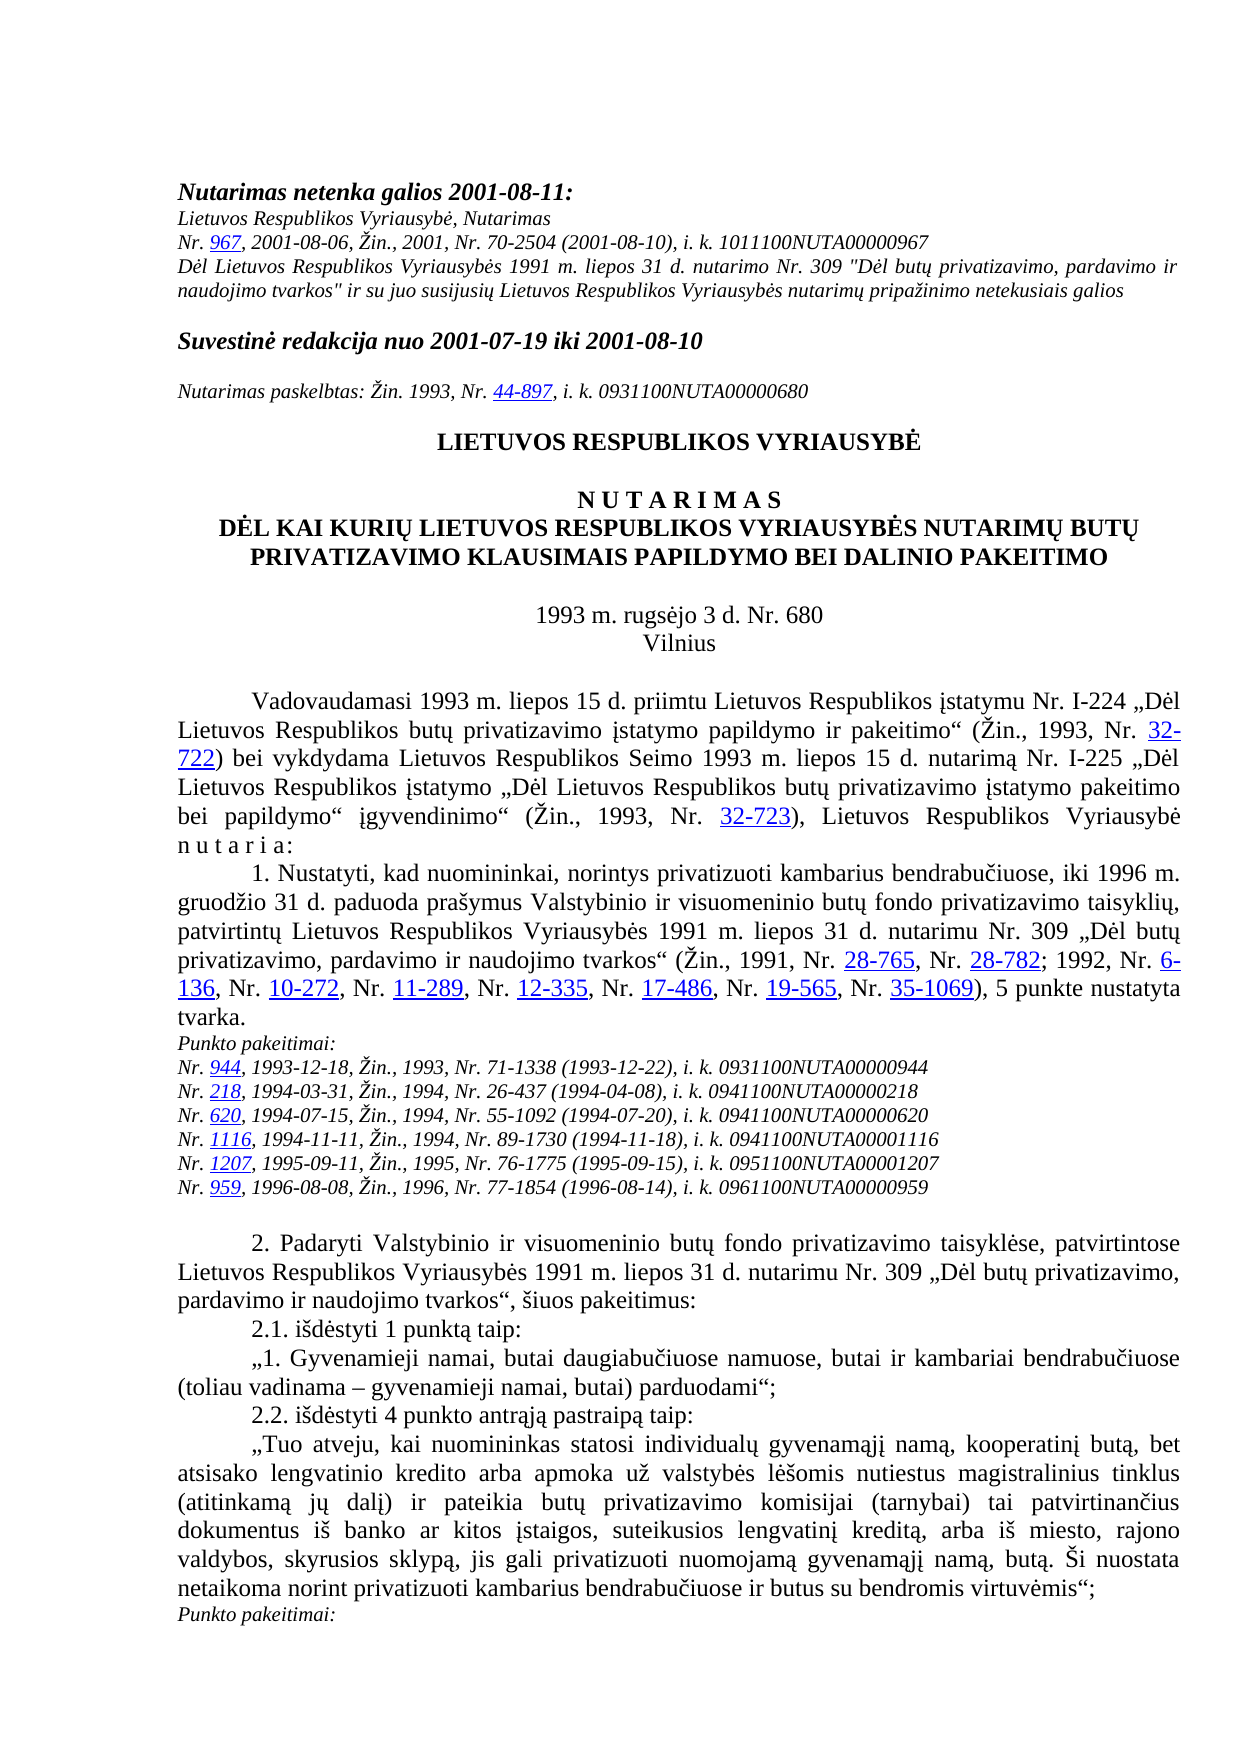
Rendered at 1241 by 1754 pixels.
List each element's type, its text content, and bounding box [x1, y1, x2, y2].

text Dėl Lietuvos Respublikos Vyriausybės 1991 m. liepos 31 d. nutarimo Nr. 309 "Dėl butų privatizavimo, pardavimo ir naudojimo tvarkos" ir su juo susijusių Lietuvos Respublikos Vyriausybės nutarimų pripažinimo netekusiais galios [177, 254, 1181, 302]
text „1. Gyvenamieji namai, butai daugiabučiuose namuose, butai ir kambariai bendrabučiuose (toliau vadinama – gyvenamieji namai, butai) parduodami“; [177, 1343, 1181, 1401]
text Nr. 1116, 1994-11-11, Žin., 1994, Nr. 89-1730 (1994-11-18), i. k. 0941100NUTA00001116 [177, 1127, 1181, 1151]
text Nr. 218, 1994-03-31, Žin., 1994, Nr. 26-437 (1994-04-08), i. k. 0941100NUTA00000218 [177, 1079, 1181, 1103]
text DĖL KAI KURIŲ LIETUVOS RESPUBLIKOS VYRIAUSYBĖS NUTARIMŲ BUTŲ PRIVATIZAVIMO KLAUSIMAIS PAPILDYMO BEI DALINIO PAKEITIMO [177, 513, 1181, 571]
text Punkto pakeitimai: [177, 1031, 1181, 1055]
text LIETUVOS RESPUBLIKOS VYRIAUSYBĖ [177, 427, 1181, 456]
text Lietuvos Respublikos Vyriausybė, Nutarimas [177, 206, 1181, 230]
text Nr. 959, 1996-08-08, Žin., 1996, Nr. 77-1854 (1996-08-14), i. k. 0961100NUTA00000959 [177, 1175, 1181, 1199]
text 1. Nustatyti, kad nuomininkai, norintys privatizuoti kambarius bendrabučiuose, iki 1996 m. gruodžio 31 d. paduoda prašymus Valstybinio ir visuomeninio butų fondo privatizavimo taisyklių, patvirtintų Lietuvos Respublikos Vyriausybės 1991 m. liepos 31 d. nutarimu Nr. 309 „Dėl butų privatizavimo, pardavimo ir naudojimo tvarkos“ (Žin., 1991, Nr. 28-765, Nr. 28-782; 1992, Nr. 6-136, Nr. 10-272, Nr. 11-289, Nr. 12-335, Nr. 17-486, Nr. 19-565, Nr. 35-1069), 5 punkte nustatyta tvarka. [177, 858, 1181, 1031]
text „Tuo atveju, kai nuomininkas statosi individualų gyvenamąjį namą, kooperatinį butą, bet atsisako lengvatinio kredito arba apmoka už valstybės lėšomis nutiestus magistralinius tinklus (atitinkamą jų dalį) ir pateikia butų privatizavimo komisijai (tarnybai) tai patvirtinančius dokumentus iš banko ar kitos įstaigos, suteikusios lengvatinį kreditą, arba iš miesto, rajono valdybos, skyrusios sklypą, jis gali privatizuoti nuomojamą gyvenamąjį namą, butą. Ši nuostata netaikoma norint privatizuoti kambarius bendrabučiuose ir butus su bendromis virtuvėmis“; [177, 1429, 1181, 1602]
text Nr. 1207, 1995-09-11, Žin., 1995, Nr. 76-1775 (1995-09-15), i. k. 0951100NUTA00001207 [177, 1151, 1181, 1175]
text N U T A R I M A S [177, 485, 1181, 513]
text Nutarimas paskelbtas: Žin. 1993, Nr. 44-897, i. k. 0931100NUTA00000680 [177, 379, 1181, 403]
text 2.1. išdėstyti 1 punktą taip: [177, 1314, 1181, 1343]
text 2. Padaryti Valstybinio ir visuomeninio butų fondo privatizavimo taisyklėse, patvirtintose Lietuvos Respublikos Vyriausybės 1991 m. liepos 31 d. nutarimu Nr. 309 „Dėl butų privatizavimo, pardavimo ir naudojimo tvarkos“, šiuos pakeitimus: [177, 1228, 1181, 1314]
text Punkto pakeitimai: [177, 1602, 1181, 1626]
text Suvestinė redakcija nuo 2001-07-19 iki 2001-08-10 [177, 326, 1181, 355]
text Nr. 967, 2001-08-06, Žin., 2001, Nr. 70-2504 (2001-08-10), i. k. 1011100NUTA00000967 [177, 230, 1181, 254]
text Nr. 620, 1994-07-15, Žin., 1994, Nr. 55-1092 (1994-07-20), i. k. 0941100NUTA00000620 [177, 1103, 1181, 1127]
text Nr. 944, 1993-12-18, Žin., 1993, Nr. 71-1338 (1993-12-22), i. k. 0931100NUTA00000944 [177, 1055, 1181, 1079]
text 2.2. išdėstyti 4 punkto antrąją pastraipą taip: [177, 1401, 1181, 1429]
text Vadovaudamasi 1993 m. liepos 15 d. priimtu Lietuvos Respublikos įstatymu Nr. I-224 „Dėl Lietuvos Respublikos butų privatizavimo įstatymo papildymo ir pakeitimo“ (Žin., 1993, Nr. 32-722) bei vykdydama Lietuvos Respublikos Seimo 1993 m. liepos 15 d. nutarimą Nr. I-225 „Dėl Lietuvos Respublikos įstatymo „Dėl Lietuvos Respublikos butų privatizavimo įstatymo pakeitimo bei papildymo“ įgyvendinimo“ (Žin., 1993, Nr. 32-723), Lietuvos Respublikos Vyriausybė nutaria: [177, 686, 1181, 858]
text 1993 m. rugsėjo 3 d. Nr. 680 [177, 600, 1181, 628]
text Vilnius [177, 628, 1181, 657]
text Nutarimas netenka galios 2001-08-11: [177, 177, 1181, 206]
